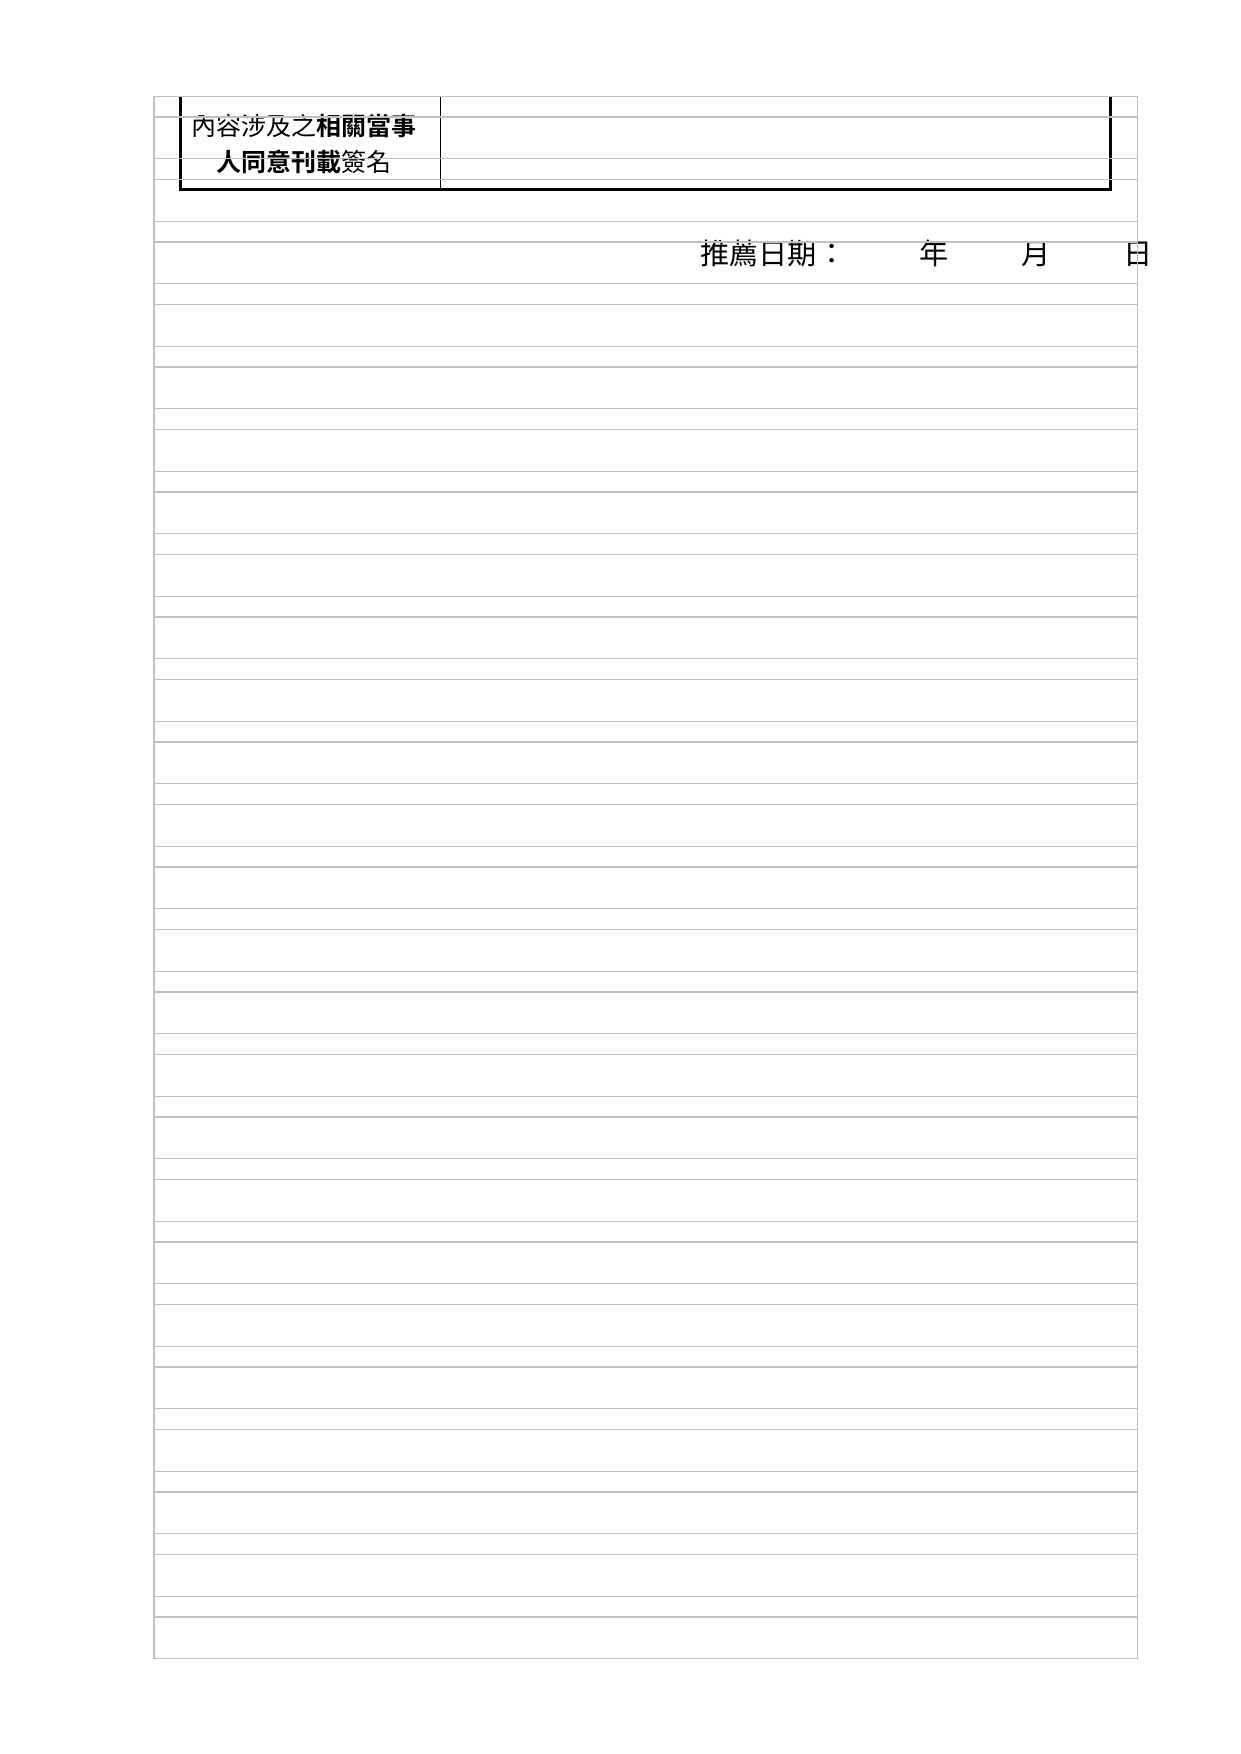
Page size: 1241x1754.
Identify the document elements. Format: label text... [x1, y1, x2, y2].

table_cell [441, 180, 1109, 188]
table_cell [441, 118, 1109, 158]
table_cell 內容涉及之相關當事人同意刊載簽名 [182, 97, 440, 116]
table_cell 內容涉及之相關當事人同意刊載簽名 [182, 118, 440, 158]
text 推薦日期： 年 月 日 [1138, 231, 1152, 273]
text 推薦日期： 年 月 日 [155, 231, 1137, 241]
table_cell [441, 97, 1109, 116]
table_cell 內容涉及之相關當事人同意刊載簽名 [182, 159, 440, 179]
table_cell [441, 159, 1109, 179]
text 推薦日期： 年 月 日 [155, 243, 1137, 273]
table_cell 內容涉及之相關當事人同意刊載簽名 [182, 180, 440, 188]
